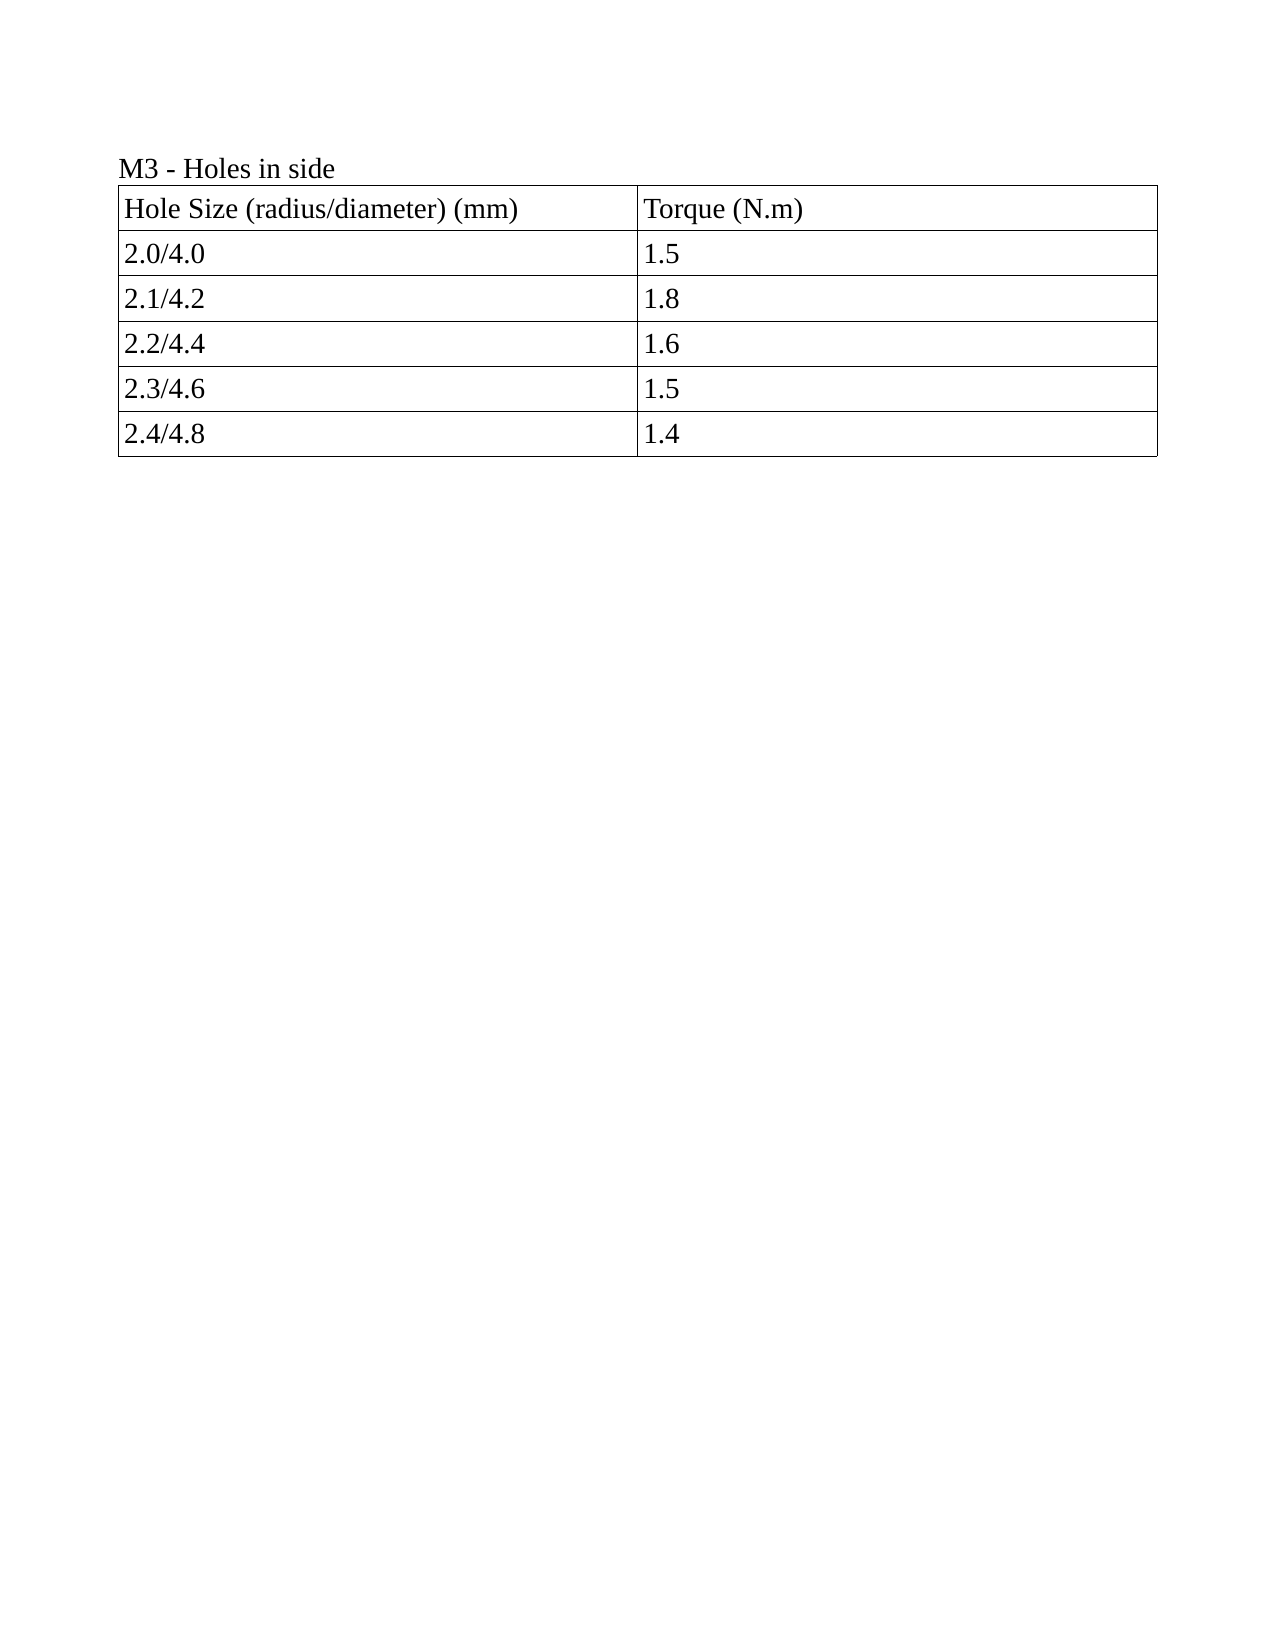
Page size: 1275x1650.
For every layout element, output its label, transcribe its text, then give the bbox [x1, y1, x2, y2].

table_cell 2.4/4.8 [119, 412, 637, 456]
table_cell 1.5 [638, 231, 1157, 275]
table_cell 2.2/4.4 [119, 322, 637, 366]
table_cell 1.6 [638, 322, 1157, 366]
table_header Torque (N.m) [638, 186, 1157, 230]
table_header Hole Size (radius/diameter) (mm) [119, 186, 637, 230]
table_cell 1.8 [638, 276, 1157, 321]
table_cell 1.5 [638, 367, 1157, 411]
table_cell 2.3/4.6 [119, 367, 637, 411]
table_cell 2.0/4.0 [119, 231, 637, 275]
table_cell 1.4 [638, 412, 1157, 456]
table_cell 2.1/4.2 [119, 276, 637, 321]
text M3 - Holes in side [118, 152, 1157, 185]
